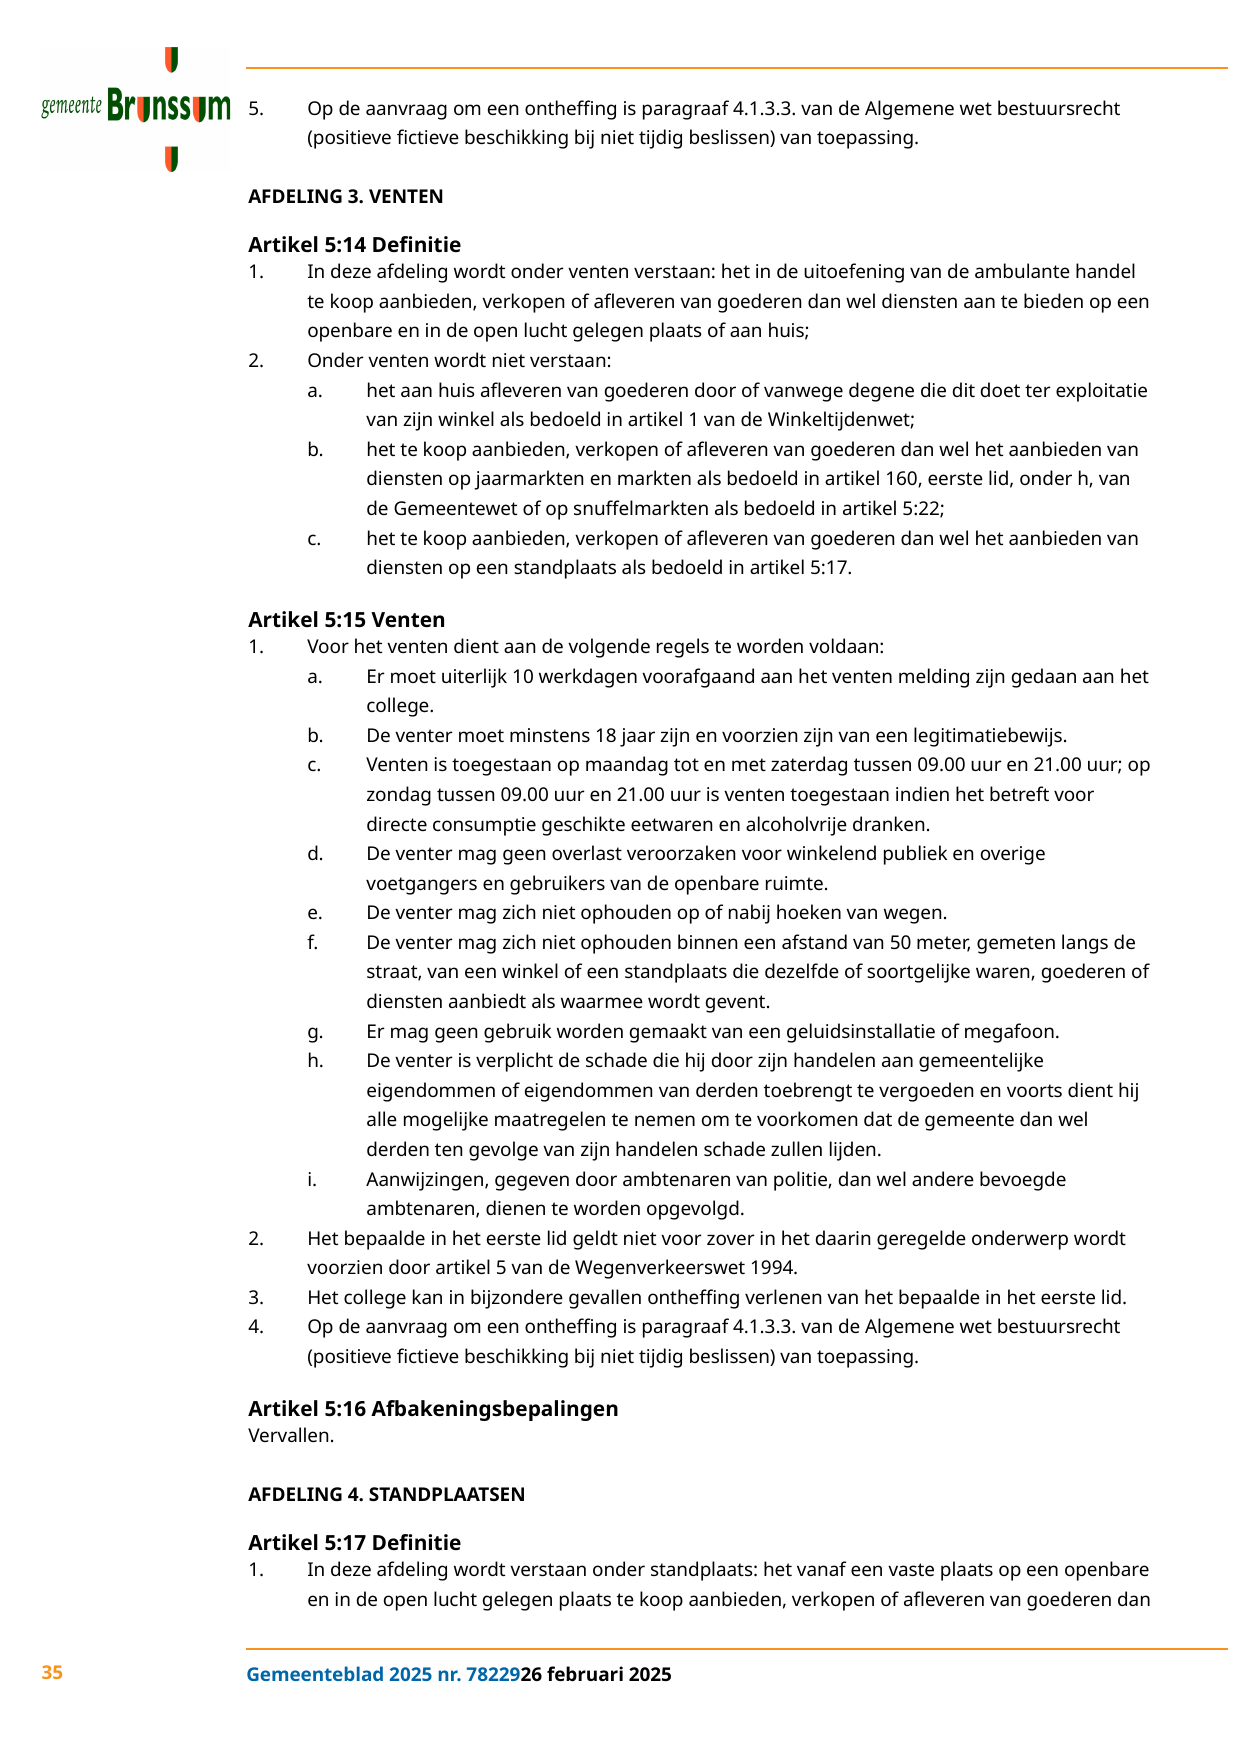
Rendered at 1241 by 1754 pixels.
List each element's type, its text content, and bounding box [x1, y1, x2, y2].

list De venter mag zich niet ophouden op of nabij hoeken van wegen. [307, 899, 1152, 925]
list Er mag geen gebruik worden gemaakt van een geluidsinstallatie of megafoon. [307, 1018, 1152, 1043]
list In deze afdeling wordt verstaan onder standplaats: het vanaf een vaste plaats op een openbare en in de open lucht gelegen plaats te koop aanbieden, verkopen of afleveren van goederen dan [248, 1556, 1152, 1612]
list Op de aanvraag om een ontheffing is paragraaf 4.1.3.3. van de Algemene wet bestuursrecht (positieve fictieve beschikking bij niet tijdig beslissen) van toepassing. [248, 95, 1152, 150]
list De venter mag geen overlast veroorzaken voor winkelend publiek en overige voetgangers en gebruikers van de openbare ruimte. [307, 840, 1152, 896]
list De venter mag zich niet ophouden binnen een afstand van 50 meter, gemeten langs de straat, van een winkel of een standplaats die dezelfde of soortgelijke waren, goederen of diensten aanbiedt als waarmee wordt gevent. [307, 929, 1152, 1014]
list Voor het venten dient aan de volgende regels te worden voldaan: [248, 633, 1152, 659]
list Aanwijzingen, gegeven door ambtenaren van politie, dan wel andere bevoegde ambtenaren, dienen te worden opgevolgd. [307, 1166, 1152, 1221]
list Het bepaalde in het eerste lid geldt niet voor zover in het daarin geregelde onderwerp wordt voorzien door artikel 5 van de Wegenverkeerswet 1994. [248, 1225, 1152, 1280]
list De venter is verplicht de schade die hij door zijn handelen aan gemeentelijke eigendommen of eigendommen van derden toebrengt te vergoeden en voorts dient hij alle mogelijke maatregelen te nemen om te voorkomen dat de gemeente dan wel derden ten gevolge van zijn handelen schade zullen lijden. [307, 1047, 1152, 1162]
list In deze afdeling wordt onder venten verstaan: het in de uitoefening van de ambulante handel te koop aanbieden, verkopen of afleveren van goederen dan wel diensten aan te bieden op een openbare en in de open lucht gelegen plaats of aan huis; [248, 258, 1152, 343]
text Artikel 5:16 Afbakeningsbepalingen [248, 1394, 1152, 1422]
list Op de aanvraag om een ontheffing is paragraaf 4.1.3.3. van de Algemene wet bestuursrecht (positieve fictieve beschikking bij niet tijdig beslissen) van toepassing. [248, 1314, 1152, 1369]
list De venter moet minstens 18 jaar zijn en voorzien zijn van een legitimatiebewijs. [307, 722, 1152, 748]
text Vervallen. [248, 1422, 1152, 1448]
text Artikel 5:14 Definitie [248, 230, 1152, 258]
text Artikel 5:17 Definitie [248, 1528, 1152, 1556]
text AFDELING 4. STANDPLAATSEN [248, 1481, 1152, 1507]
list Er moet uiterlijk 10 werkdagen voorafgaand aan het venten melding zijn gedaan aan het college. [307, 663, 1152, 718]
list het te koop aanbieden, verkopen of afleveren van goederen dan wel het aanbieden van diensten op een standplaats als bedoeld in artikel 5:17. [307, 525, 1152, 580]
list Het college kan in bijzondere gevallen ontheffing verlenen van het bepaalde in het eerste lid. [248, 1284, 1152, 1310]
text Artikel 5:15 Venten [248, 605, 1152, 633]
list Onder venten wordt niet verstaan: [248, 347, 1152, 373]
picture [41, 47, 231, 172]
text AFDELING 3. VENTEN [248, 183, 1152, 209]
list het aan huis afleveren van goederen door of vanwege degene die dit doet ter exploitatie van zijn winkel als bedoeld in artikel 1 van de Winkeltijdenwet; [307, 377, 1152, 432]
list Venten is toegestaan op maandag tot en met zaterdag tussen 09.00 uur en 21.00 uur; op zondag tussen 09.00 uur en 21.00 uur is venten toegestaan indien het betreft voor directe consumptie geschikte eetwaren en alcoholvrije dranken. [307, 752, 1152, 836]
list het te koop aanbieden, verkopen of afleveren van goederen dan wel het aanbieden van diensten op jaarmarkten en markten als bedoeld in artikel 160, eerste lid, onder h, van de Gemeentewet of op snuffelmarkten als bedoeld in artikel 5:22; [307, 436, 1152, 521]
